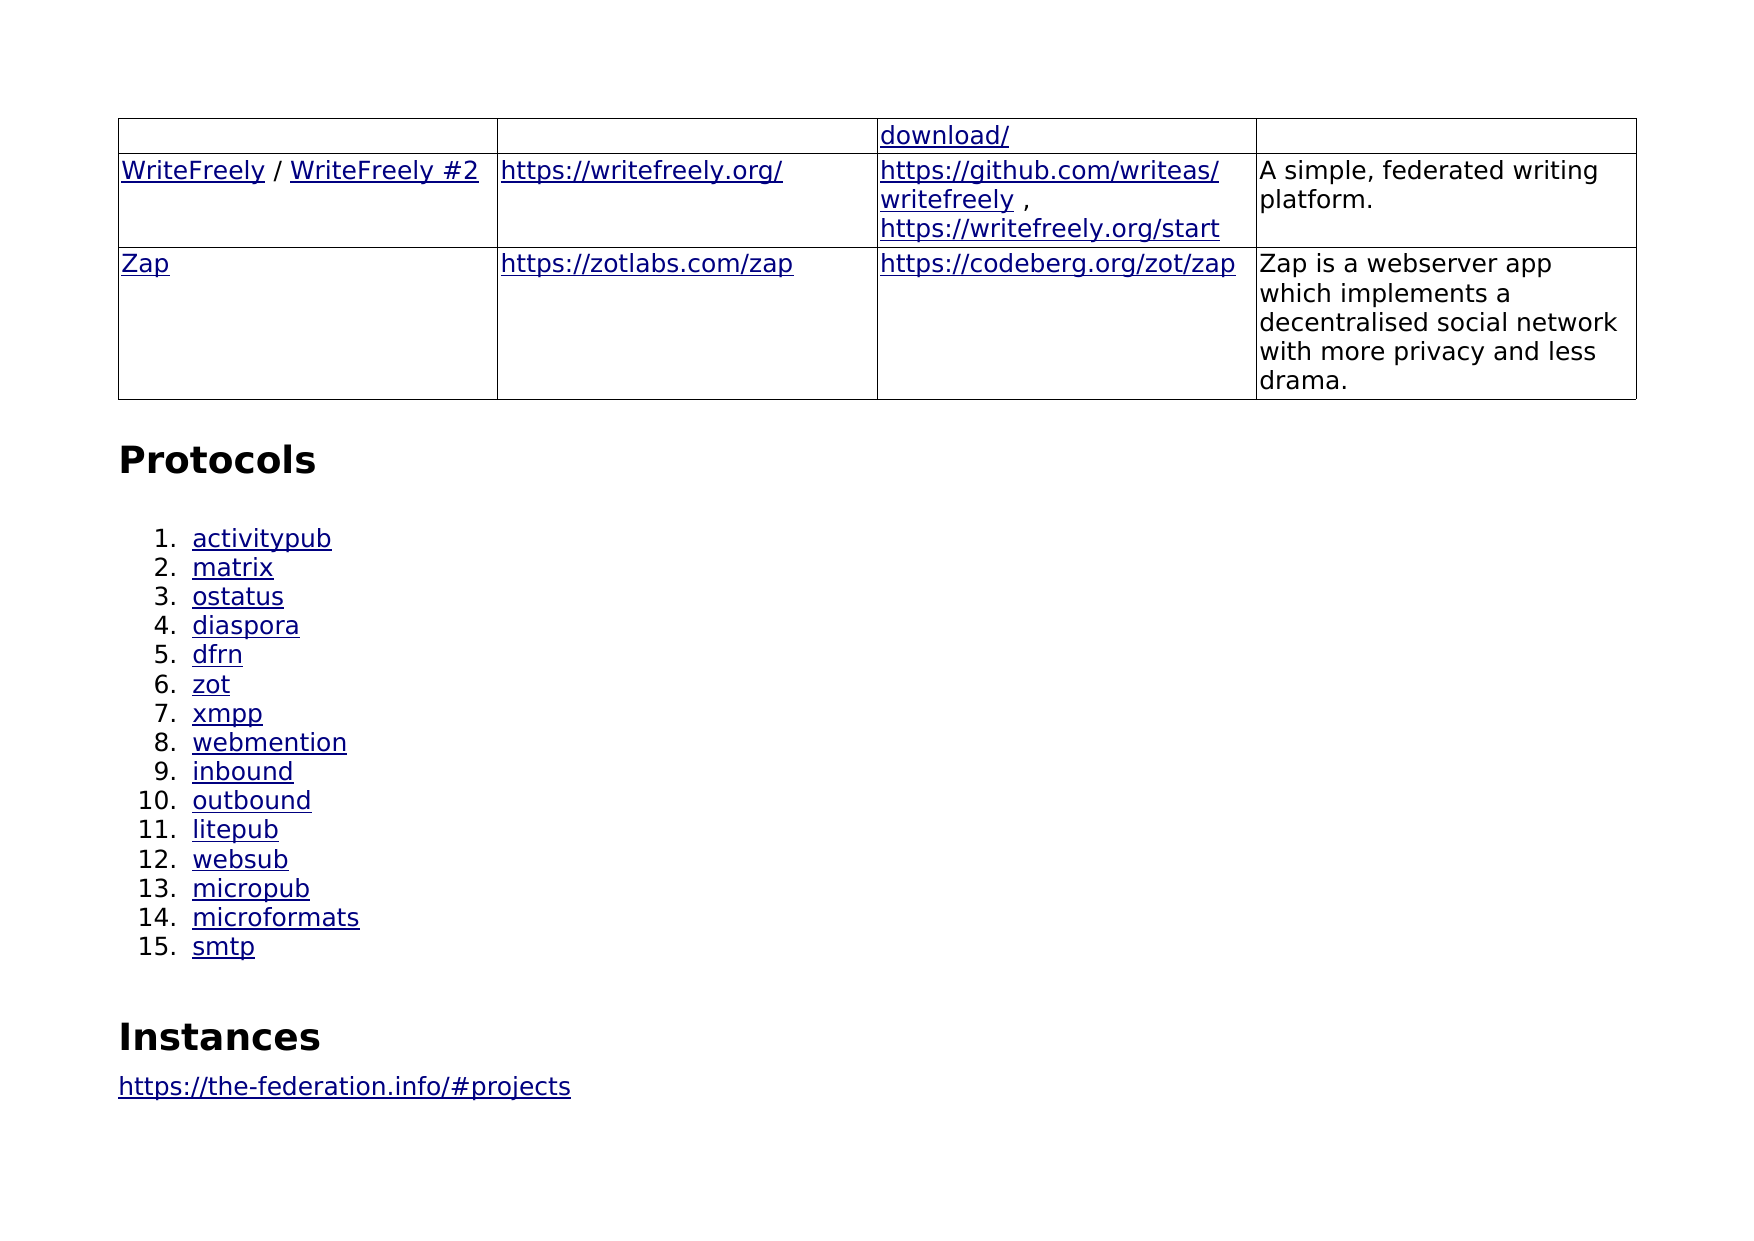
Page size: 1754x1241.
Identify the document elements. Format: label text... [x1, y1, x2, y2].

table_cell [1257, 119, 1636, 153]
subtitle Protocols [118, 438, 1636, 482]
table_cell Zap [119, 248, 497, 398]
text https://the-federation.info/#projects [118, 1072, 1636, 1101]
table_cell WriteFreely / WriteFreely #2 [119, 154, 497, 247]
table_cell download/ [878, 119, 1256, 153]
list smtp [177, 932, 1636, 961]
table_cell https://zotlabs.com/zap [498, 248, 877, 398]
list websub [177, 845, 1636, 874]
table_cell Zap is a webserver app which implements a decentralised social network with more privacy and less drama. [1257, 248, 1636, 398]
table_cell https://github.com/writeas/writefreely , https://writefreely.org/start [878, 154, 1256, 247]
list litepub [177, 816, 1636, 845]
list xmpp [177, 699, 1636, 728]
subtitle Instances [118, 1016, 1636, 1059]
list matrix [177, 553, 1636, 582]
table_cell [119, 119, 497, 153]
list activitypub [177, 524, 1636, 553]
list outbound [177, 786, 1636, 816]
list zot [177, 670, 1636, 699]
list diaspora [177, 611, 1636, 641]
list micropub [177, 874, 1636, 903]
list dfrn [177, 641, 1636, 670]
table_cell A simple, federated writing platform. [1257, 154, 1636, 247]
list webmention [177, 728, 1636, 757]
table_cell [498, 119, 877, 153]
table_cell https://codeberg.org/zot/zap [878, 248, 1256, 398]
table_cell https://writefreely.org/ [498, 154, 877, 247]
list inbound [177, 757, 1636, 786]
list microformats [177, 903, 1636, 932]
list ostatus [177, 582, 1636, 611]
